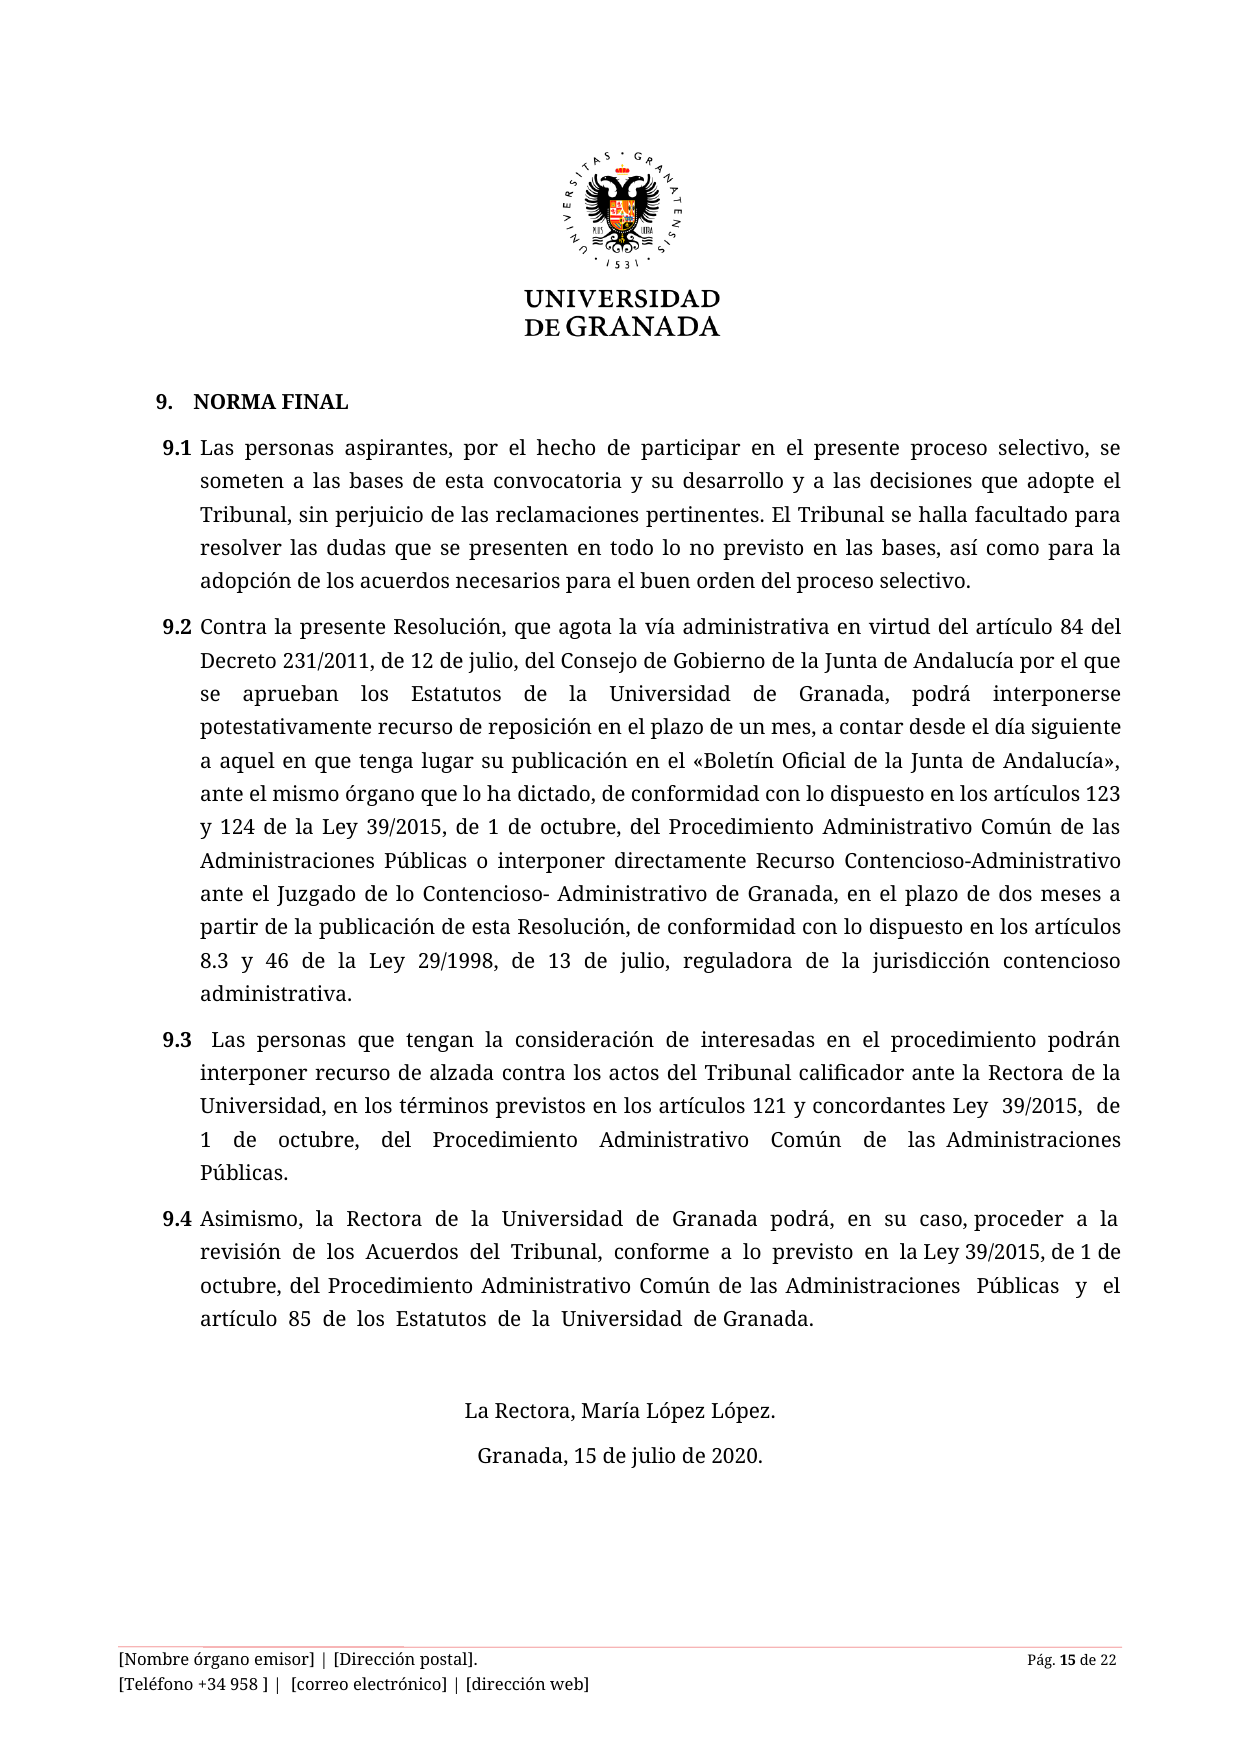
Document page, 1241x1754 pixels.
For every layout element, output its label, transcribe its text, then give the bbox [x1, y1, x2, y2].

list Las personas aspirantes, por el hecho de participar en el presente proceso selectivo, se someten a las bases de esta convocatoria y su desarrollo y a las decisiones que adopte el Tribunal, sin perjuicio de las reclamaciones pertinentes. El Tribunal se halla facultado para resolver las dudas que se presenten en todo lo no previsto en las bases, así como para la adopción de los acuerdos necesarios para el buen orden del proceso selectivo. [162, 429, 1122, 596]
subtitle NORMA FINAL [156, 383, 1122, 416]
picture [502, 118, 739, 355]
list Las personas que tengan la consideración de interesadas en el procedimiento podrán interponer recurso de alzada contra los actos del Tribunal calificador ante la Rectora de la Universidad, en los términos previstos en los artículos 121 y concordantes Ley 39/2015, de 1 de octubre, del Procedimiento Administrativo Común de las Administraciones Públicas. [162, 1021, 1122, 1187]
list Contra la presente Resolución, que agota la vía administrativa en virtud del artículo 84 del Decreto 231/2011, de 12 de julio, del Consejo de Gobierno de la Junta de Andalucía por el que se aprueban los Estatutos de la Universidad de Granada, podrá interponerse potestativamente recurso de reposición en el plazo de un mes, a contar desde el día siguiente a aquel en que tenga lugar su publicación en el «Boletín Oficial de la Junta de Andalucía», ante el mismo órgano que lo ha dictado, de conformidad con lo dispuesto en los artículos 123 y 124 de la Ley 39/2015, de 1 de octubre, del Procedimiento Administrativo Común de las Administraciones Públicas o interponer directamente Recurso Contencioso-Administrativo ante el Juzgado de lo Contencioso- Administrativo de Granada, en el plazo de dos meses a partir de la publicación de esta Resolución, de conformidad con lo dispuesto en los artículos 8.3 y 46 de la Ley 29/1998, de 13 de julio, reguladora de la jurisdicción contencioso administrativa. [162, 608, 1122, 1008]
text Granada, 15 de julio de 2020. [118, 1437, 1122, 1471]
text La Rectora, María López López. [118, 1391, 1122, 1425]
list Asimismo, la Rectora de la Universidad de Granada podrá, en su caso, proceder a la revisión de los Acuerdos del Tribunal, conforme a lo previsto en la Ley 39/2015, de 1 de octubre, del Procedimiento Administrativo Común de las Administraciones Públicas y el artículo 85 de los Estatutos de la Universidad de Granada. [162, 1200, 1122, 1333]
